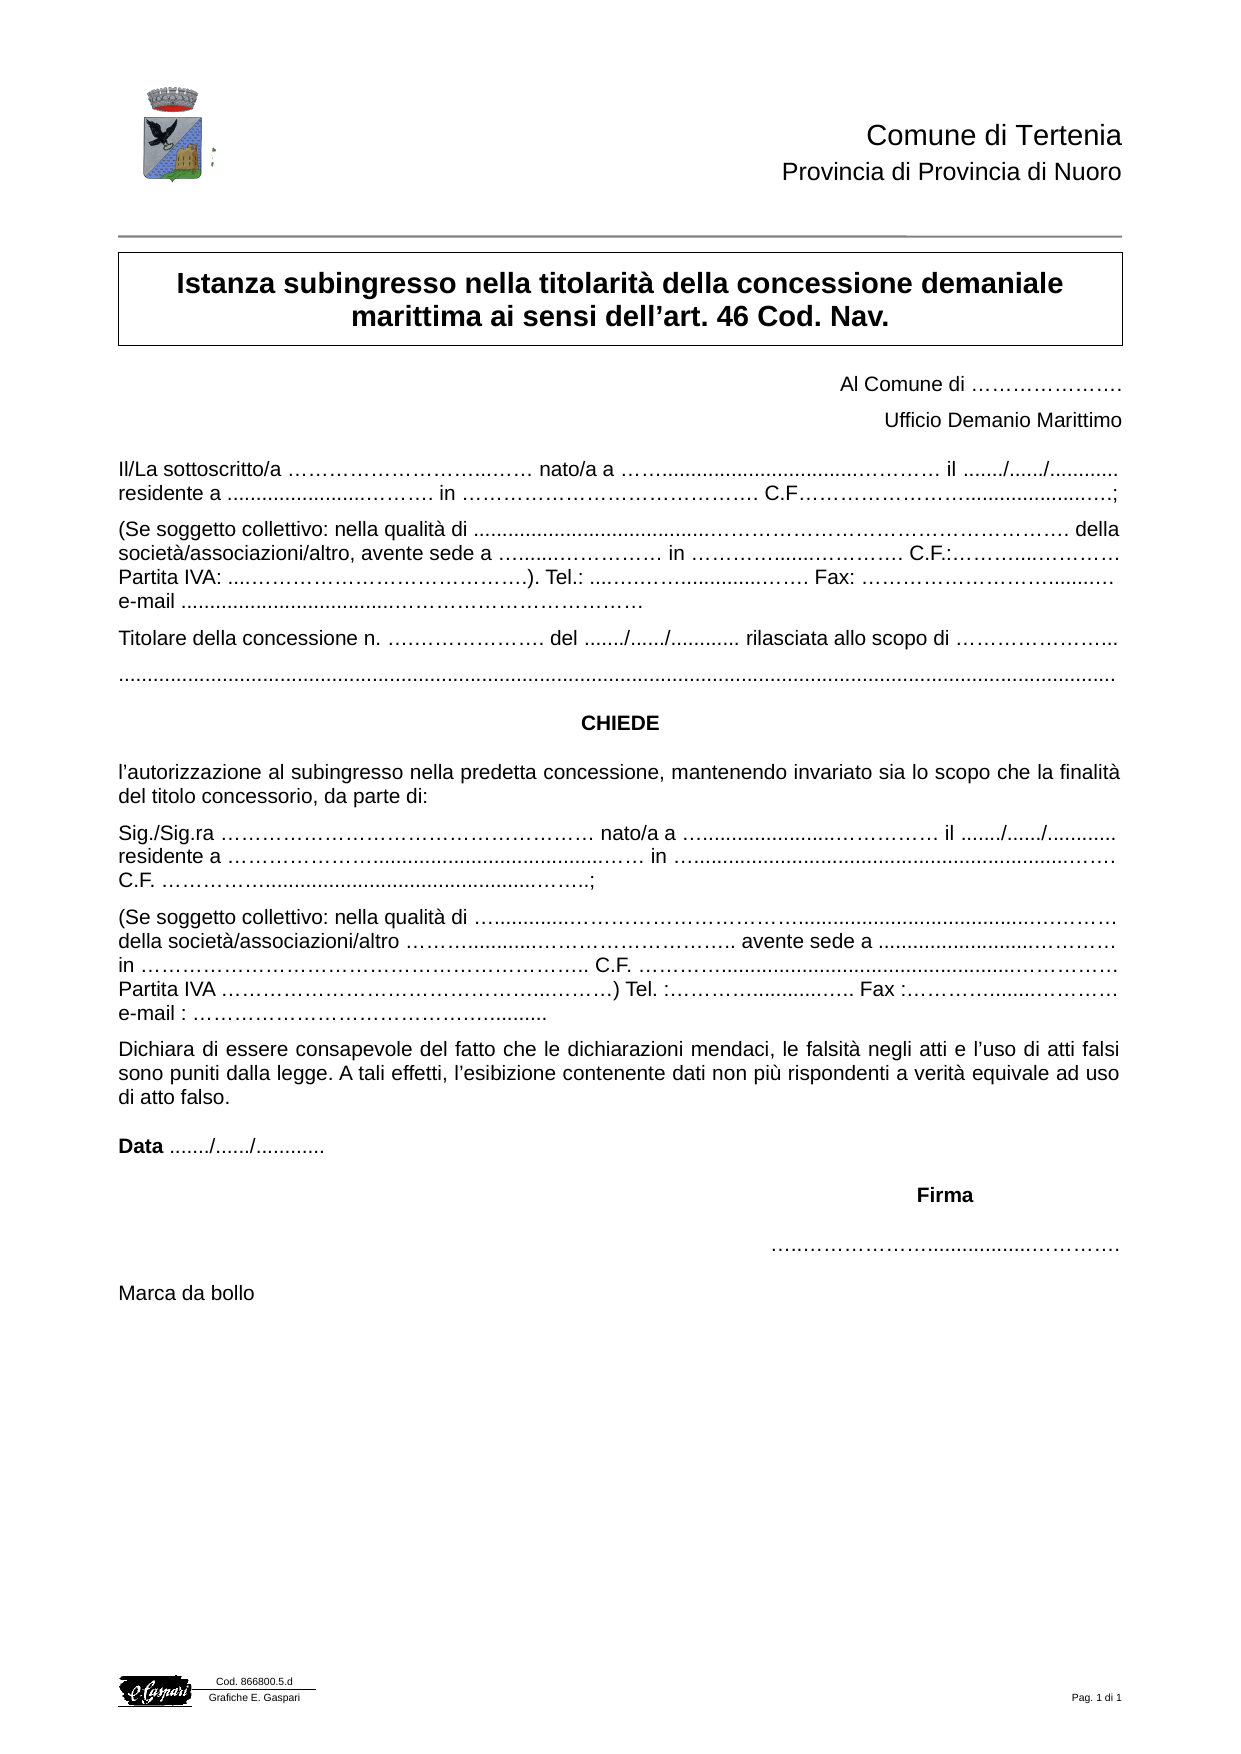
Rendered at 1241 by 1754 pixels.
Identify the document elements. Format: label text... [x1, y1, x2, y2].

picture [122, 87, 224, 219]
text ............................................................................................................................................................................. [118, 662, 1122, 686]
text Il/La sottoscritto/a ………………………...…… nato/a a ……..................................………… il ......./....../............ residente a ........................………. in ……………………………………. C.F…………………….....................….; [118, 457, 1122, 505]
text Sig./Sig.ra ……………………………………………… nato/a a ….......................…………… il ......./....../............ residente a …………………........................................…… in ….................................................................……. C.F. ……………...............................................……..; [118, 820, 1122, 892]
text Marca da bollo [118, 1281, 1122, 1305]
text Data ......./....../............ [118, 1134, 1122, 1158]
text Ufficio Demanio Marittimo [118, 408, 1122, 432]
text CHIEDE [118, 711, 1122, 735]
text Dichiara di essere consapevole del fatto che le dichiarazioni mendaci, le falsità negli atti e l’uso di atti falsi sono puniti dalla legge. A tali effetti, l’esibizione contenente dati non più rispondenti a verità equivale ad uso di atto falso. [118, 1037, 1122, 1109]
picture [118, 1674, 192, 1706]
text (Se soggetto collettivo: nella qualità di ….............……………………………........................................….……… della società/associazioni/altro ………............……………………….. avente sede a ...........................………… in ……………………………………………………….. C.F. …………...................................................…………… Partita IVA ………………………………………...………) Tel. :…………............….. Fax :…………........………… e-mail : ………………………………….….......... [118, 905, 1122, 1024]
text …..………………..................…………. [118, 1232, 1122, 1256]
text Firma [118, 1183, 1122, 1207]
text Titolare della concessione n. ….………………. del ......./....../............ rilasciata allo scopo di …………………... [118, 626, 1122, 649]
table_header Istanza subingresso nella titolarità della concessione demaniale marittima ai sensi dell’art. 46 Cod. Nav. [119, 253, 1122, 345]
text Comune di Tertenia [224, 118, 1122, 152]
text Provincia di Provincia di Nuoro [224, 157, 1122, 185]
text (Se soggetto collettivo: nella qualità di .........................................……………………………………………. della società/associazioni/altro, avente sede a ….......…………… in ………….......…………. C.F.:………....………… Partita IVA: ....………………………………….). Tel.: ....….……..............……. Fax: ………………………........… e-mail .....................................……………………………… [118, 517, 1122, 613]
text Al Comune di …………………. [118, 371, 1122, 395]
text l’autorizzazione al subingresso nella predetta concessione, mantenendo invariato sia lo scopo che la finalità del titolo concessorio, da parte di: [118, 760, 1122, 808]
